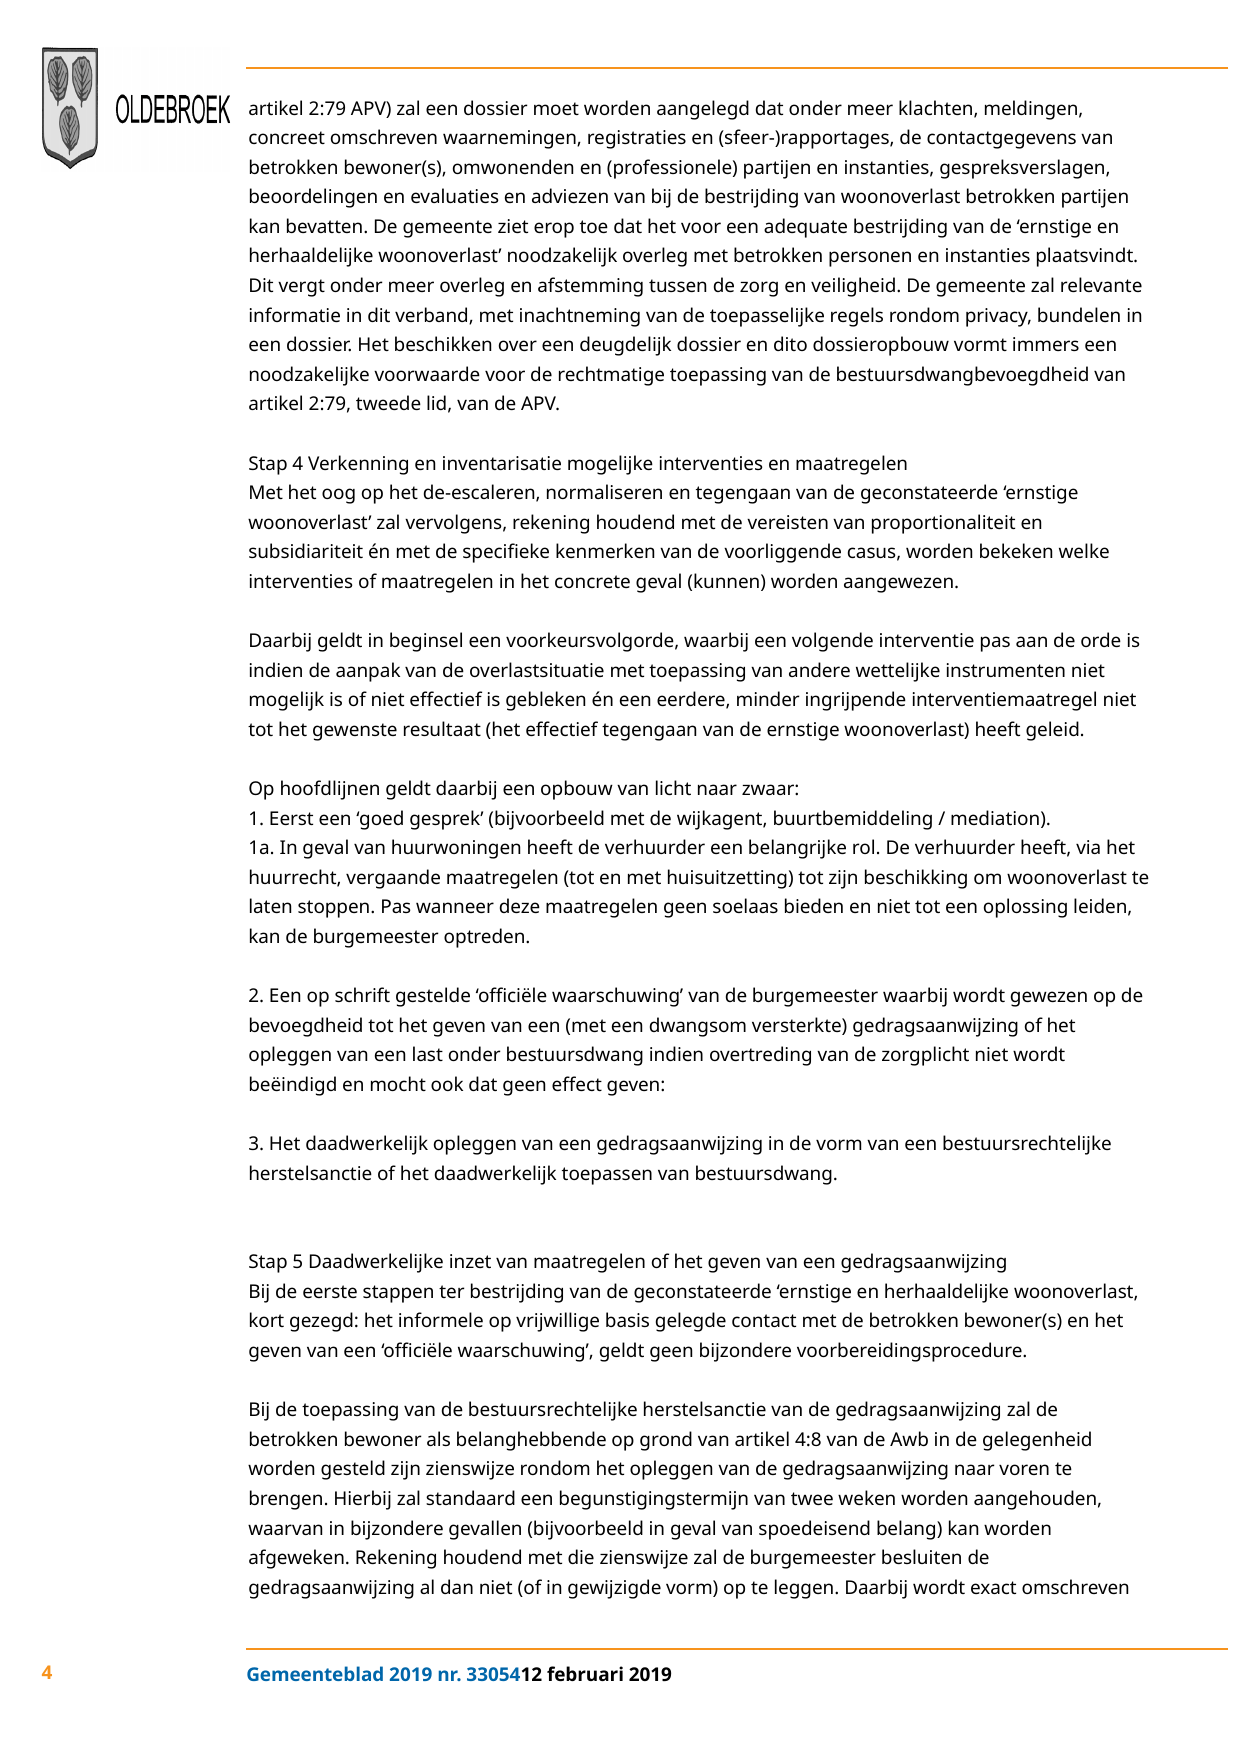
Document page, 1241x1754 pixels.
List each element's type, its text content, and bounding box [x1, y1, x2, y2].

text Bij de eerste stappen ter bestrijding van de geconstateerde ‘ernstige en herhaaldelijke woonoverlast, kort gezegd: het informele op vrijwillige basis gelegde contact met de betrokken bewoner(s) en het geven van een ‘officiële waarschuwing’, geldt geen bijzondere voorbereidingsprocedure. [248, 1278, 1152, 1363]
text Daarbij geldt in beginsel een voorkeursvolgorde, waarbij een volgende interventie pas aan de orde is indien de aanpak van de overlastsituatie met toepassing van andere wettelijke instrumenten niet mogelijk is of niet effectief is gebleken én een eerdere, minder ingrijpende interventiemaatregel niet tot het gewenste resultaat (het effectief tegengaan van de ernstige woonoverlast) heeft geleid. [248, 627, 1152, 742]
picture [41, 47, 231, 172]
text 2. Een op schrift gestelde ‘officiële waarschuwing’ van de burgemeester waarbij wordt gewezen op de bevoegdheid tot het geven van een (met een dwangsom versterkte) gedragsaanwijzing of het opleggen van een last onder bestuursdwang indien overtreding van de zorgplicht niet wordt beëindigd en mocht ook dat geen effect geven: [248, 982, 1152, 1097]
text Met het oog op het de-escaleren, normaliseren en tegengaan van de geconstateerde ‘ernstige woonoverlast’ zal vervolgens, rekening houdend met de vereisten van proportionaliteit en subsidiariteit én met de specifieke kenmerken van de voorliggende casus, worden bekeken welke interventies of maatregelen in het concrete geval (kunnen) worden aangewezen. [248, 479, 1152, 594]
text 1. Eerst een ‘goed gesprek’ (bijvoorbeeld met de wijkagent, buurtbemiddeling / mediation). [248, 805, 1152, 831]
text Stap 4 Verkenning en inventarisatie mogelijke interventies en maatregelen [248, 450, 1152, 476]
text Bij de toepassing van de bestuursrechtelijke herstelsanctie van de gedragsaanwijzing zal de betrokken bewoner als belanghebbende op grond van artikel 4:8 van de Awb in de gelegenheid worden gesteld zijn zienswijze rondom het opleggen van de gedragsaanwijzing naar voren te brengen. Hierbij zal standaard een begunstigingstermijn van twee weken worden aangehouden, waarvan in bijzondere gevallen (bijvoorbeeld in geval van spoedeisend belang) kan worden afgeweken. Rekening houdend met die zienswijze zal de burgemeester besluiten de gedragsaanwijzing al dan niet (of in gewijzigde vorm) op te leggen. Daarbij wordt exact omschreven [248, 1396, 1152, 1600]
text artikel 2:79 APV) zal een dossier moet worden aangelegd dat onder meer klachten, meldingen, concreet omschreven waarnemingen, registraties en (sfeer-)rapportages, de contactgegevens van betrokken bewoner(s), omwonenden en (professionele) partijen en instanties, gespreksverslagen, beoordelingen en evaluaties en adviezen van bij de bestrijding van woonoverlast betrokken partijen kan bevatten. De gemeente ziet erop toe dat het voor een adequate bestrijding van de ‘ernstige en herhaaldelijke woonoverlast’ noodzakelijk overleg met betrokken personen en instanties plaatsvindt. Dit vergt onder meer overleg en afstemming tussen de zorg en veiligheid. De gemeente zal relevante informatie in dit verband, met inachtneming van de toepasselijke regels rondom privacy, bundelen in een dossier. Het beschikken over een deugdelijk dossier en dito dossieropbouw vormt immers een noodzakelijke voorwaarde voor de rechtmatige toepassing van de bestuursdwangbevoegdheid van artikel 2:79, tweede lid, van de APV. [248, 95, 1152, 416]
text Op hoofdlijnen geldt daarbij een opbouw van licht naar zwaar: [248, 775, 1152, 801]
text Stap 5 Daadwerkelijke inzet van maatregelen of het geven van een gedragsaanwijzing [248, 1248, 1152, 1274]
text 3. Het daadwerkelijk opleggen van een gedragsaanwijzing in de vorm van een bestuursrechtelijke herstelsanctie of het daadwerkelijk toepassen van bestuursdwang. [248, 1130, 1152, 1186]
text 1a. In geval van huurwoningen heeft de verhuurder een belangrijke rol. De verhuurder heeft, via het huurrecht, vergaande maatregelen (tot en met huisuitzetting) tot zijn beschikking om woonoverlast te laten stoppen. Pas wanneer deze maatregelen geen soelaas bieden en niet tot een oplossing leiden, kan de burgemeester optreden. [248, 834, 1152, 949]
